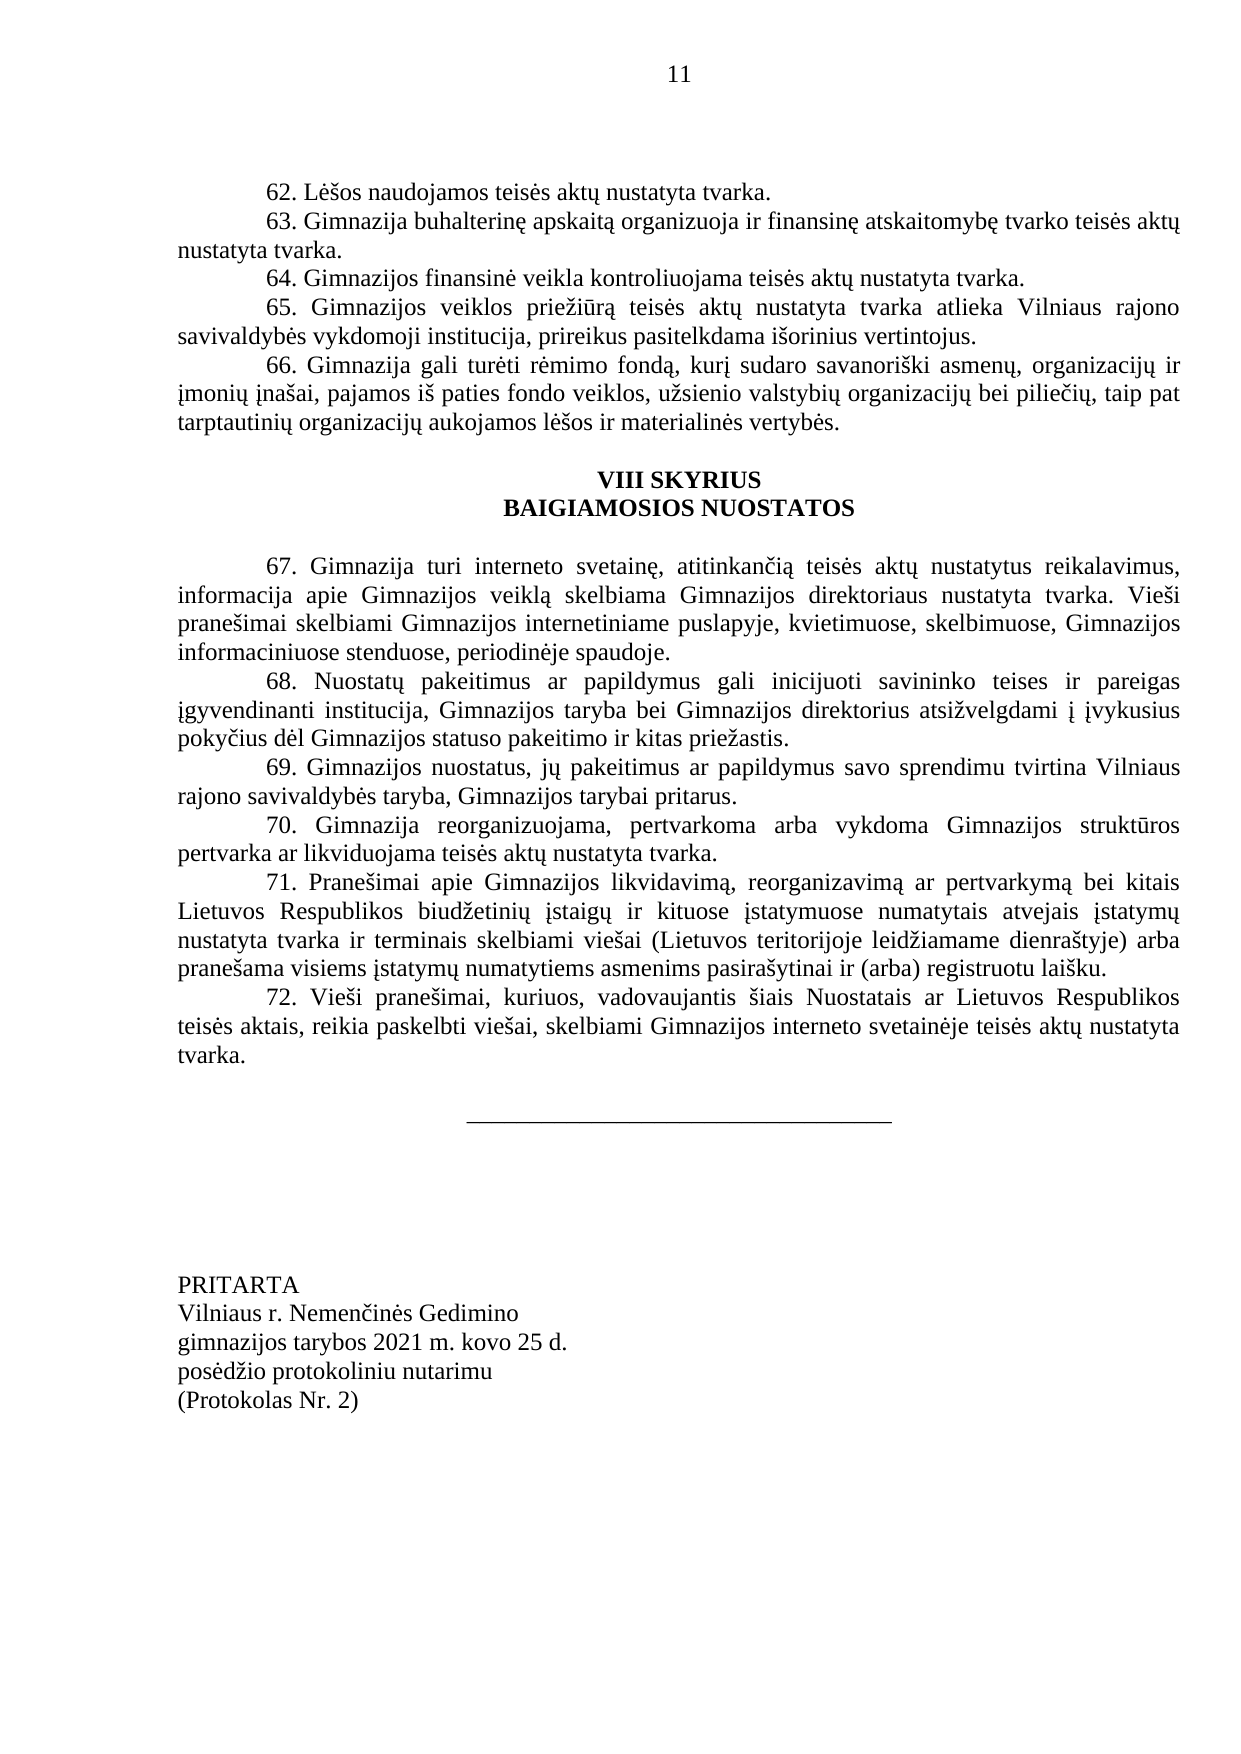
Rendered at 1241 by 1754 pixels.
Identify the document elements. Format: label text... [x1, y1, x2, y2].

text Vilniaus r. Nemenčinės Gedimino [177, 1298, 1181, 1327]
text 63. Gimnazija buhalterinę apskaitą organizuoja ir finansinę atskaitomybę tvarko teisės aktų nustatyta tvarka. [177, 206, 1181, 263]
text posėdžio protokoliniu nutarimu [177, 1356, 1181, 1385]
text 67. Gimnazija turi interneto svetainę, atitinkančią teisės aktų nustatytus reikalavimus, informacija apie Gimnazijos veiklą skelbiama Gimnazijos direktoriaus nustatyta tvarka. Vieši pranešimai skelbiami Gimnazijos internetiniame puslapyje, kvietimuose, skelbimuose, Gimnazijos informaciniuose stenduose, periodinėje spaudoje. [177, 551, 1181, 666]
text 62. Lėšos naudojamos teisės aktų nustatyta tvarka. [177, 177, 1181, 206]
text 66. Gimnazija gali turėti rėmimo fondą, kurį sudaro savanoriški asmenų, organizacijų ir įmonių įnašai, pajamos iš paties fondo veiklos, užsienio valstybių organizacijų bei piliečių, taip pat tarptautinių organizacijų aukojamos lėšos ir materialinės vertybės. [177, 350, 1181, 436]
text 69. Gimnazijos nuostatus, jų pakeitimus ar papildymus savo sprendimu tvirtina Vilniaus rajono savivaldybės taryba, Gimnazijos tarybai pritarus. [177, 752, 1181, 810]
text PRITARTA [177, 1270, 1181, 1298]
text 64. Gimnazijos finansinė veikla kontroliuojama teisės aktų nustatyta tvarka. [177, 263, 1181, 292]
text 71. Pranešimai apie Gimnazijos likvidavimą, reorganizavimą ar pertvarkymą bei kitais Lietuvos Respublikos biudžetinių įstaigų ir kituose įstatymuose numatytais atvejais įstatymų nustatyta tvarka ir terminais skelbiami viešai (Lietuvos teritorijoje leidžiamame dienraštyje) arba pranešama visiems įstatymų numatytiems asmenims pasirašytinai ir (arba) registruotu laišku. [177, 867, 1181, 982]
text 65. Gimnazijos veiklos priežiūrą teisės aktų nustatyta tvarka atlieka Vilniaus rajono savivaldybės vykdomoji institucija, prireikus pasitelkdama išorinius vertintojus. [177, 292, 1181, 350]
text 68. Nuostatų pakeitimus ar papildymus gali inicijuoti savininko teises ir pareigas įgyvendinanti institucija, Gimnazijos taryba bei Gimnazijos direktorius atsižvelgdami į įvykusius pokyčius dėl Gimnazijos statuso pakeitimo ir kitas priežastis. [177, 666, 1181, 752]
text 72. Vieši pranešimai, kuriuos, vadovaujantis šiais Nuostatais ar Lietuvos Respublikos teisės aktais, reikia paskelbti viešai, skelbiami Gimnazijos interneto svetainėje teisės aktų nustatyta tvarka. [177, 982, 1181, 1068]
text (Protokolas Nr. 2) [177, 1385, 1181, 1413]
text __________________________________ [177, 1097, 1181, 1126]
text gimnazijos tarybos 2021 m. kovo 25 d. [177, 1327, 1181, 1356]
text 70. Gimnazija reorganizuojama, pertvarkoma arba vykdoma Gimnazijos struktūros pertvarka ar likviduojama teisės aktų nustatyta tvarka. [177, 810, 1181, 867]
text VIII SKYRIUS [177, 465, 1181, 493]
text BAIGIAMOSIOS NUOSTATOS [177, 493, 1181, 522]
